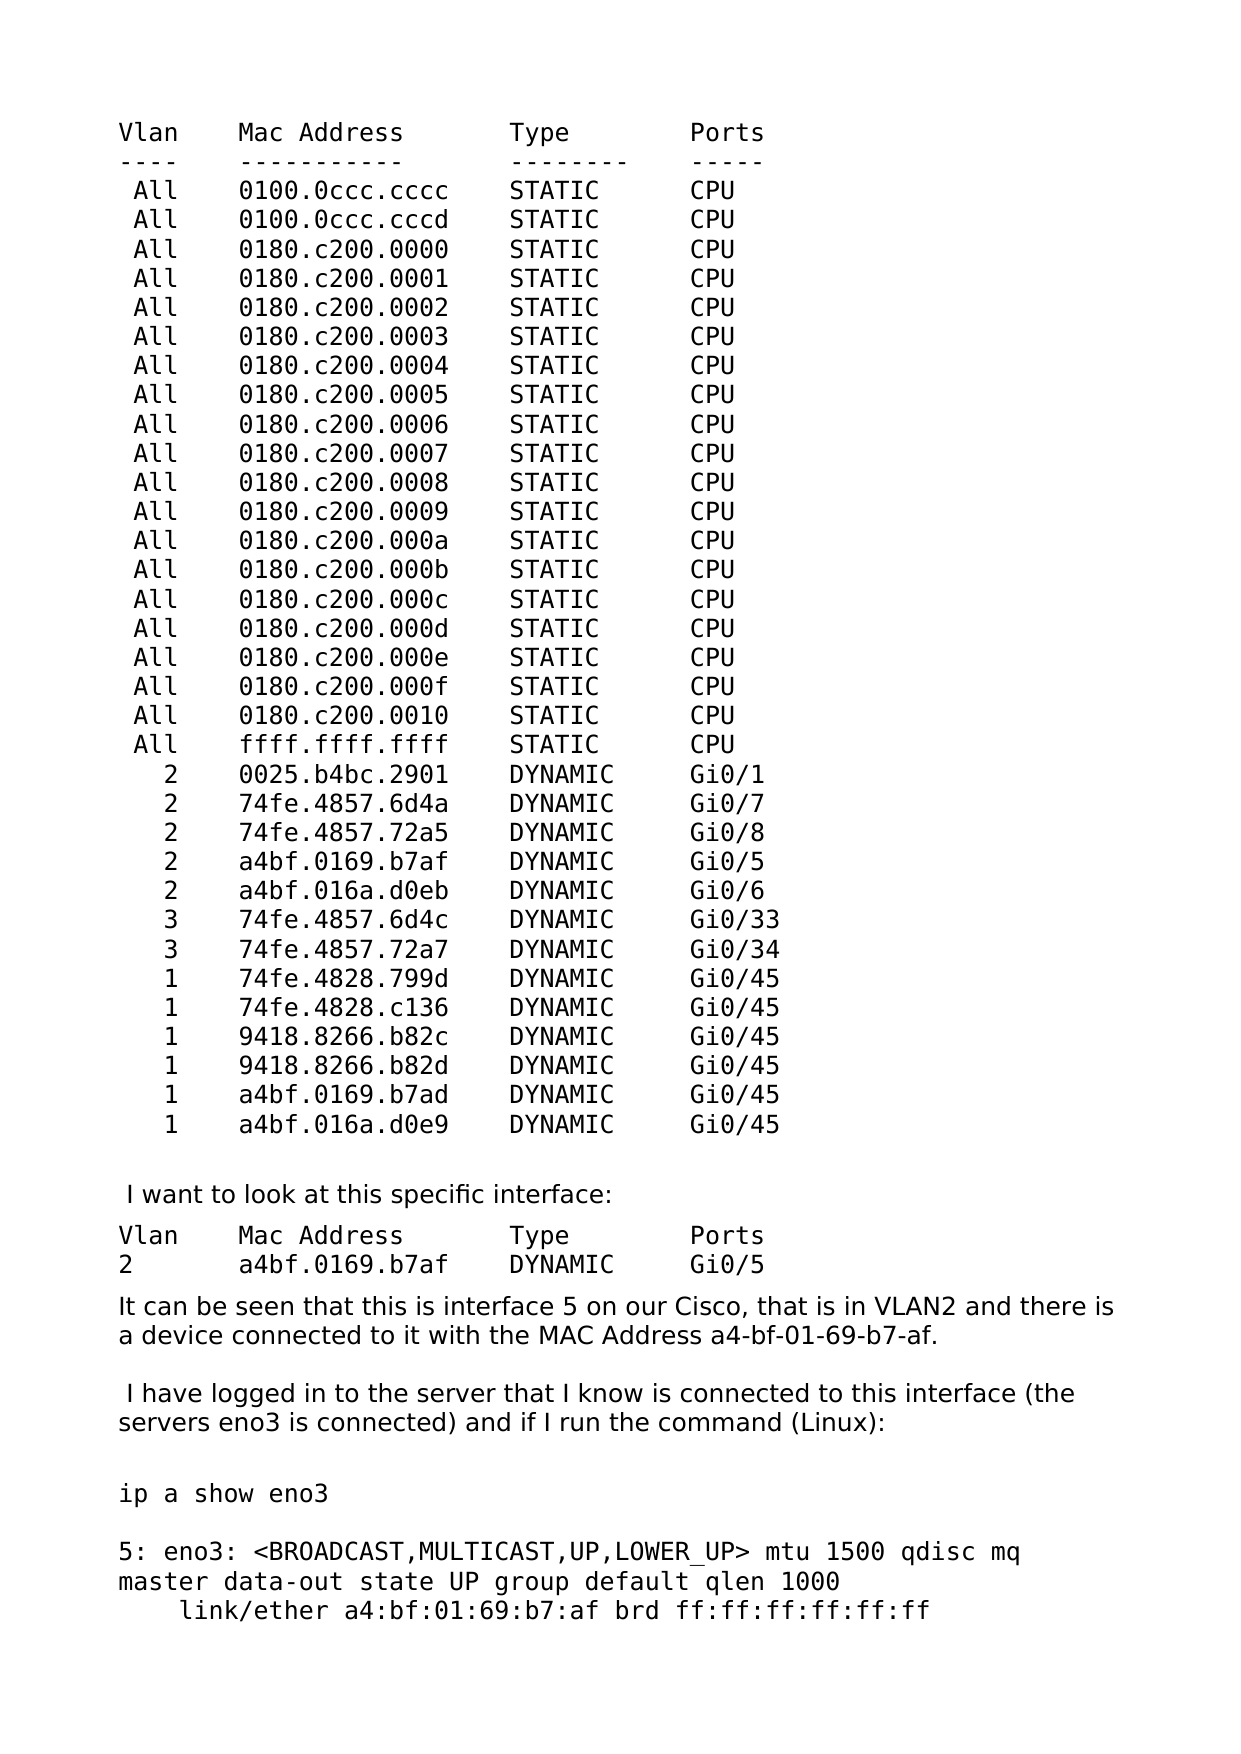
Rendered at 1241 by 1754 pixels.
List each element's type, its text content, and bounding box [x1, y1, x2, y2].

text It can be seen that this is interface 5 on our Cisco, that is in VLAN2 and there is a device connected to it with the MAC Address a4-bf-01-69-b7-af. I have logged in to the server that I know is connected to this interface (the servers eno3 is connected) and if I run the command (Linux): [118, 1292, 1122, 1467]
text Vlan Mac Address Type Ports 2 a4bf.0169.b7af DYNAMIC Gi0/5 [118, 1222, 1122, 1280]
text I want to look at this specific interface: [118, 1151, 1122, 1209]
text Vlan Mac Address Type Ports ---- ----------- -------- ----- All 0100.0ccc.cccc STATIC CPU All 0100.0ccc.cccd STATIC CPU All 0180.c200.0000 STATIC CPU All 0180.c200.0001 STATIC CPU All 0180.c200.0002 STATIC CPU All 0180.c200.0003 STATIC CPU All 0180.c200.0004 STATIC CPU All 0180.c200.0005 STATIC CPU All 0180.c200.0006 STATIC CPU All 0180.c200.0007 STATIC CPU All 0180.c200.0008 STATIC CPU All 0180.c200.0009 STATIC CPU All 0180.c200.000a STATIC CPU All 0180.c200.000b STATIC CPU All 0180.c200.000c STATIC CPU All 0180.c200.000d STATIC CPU All 0180.c200.000e STATIC CPU All 0180.c200.000f STATIC CPU All 0180.c200.0010 STATIC CPU All ffff.ffff.ffff STATIC CPU 2 0025.b4bc.2901 DYNAMIC Gi0/1 2 74fe.4857.6d4a DYNAMIC Gi0/7 2 74fe.4857.72a5 DYNAMIC Gi0/8 2 a4bf.0169.b7af DYNAMIC Gi0/5 2 a4bf.016a.d0eb DYNAMIC Gi0/6 3 74fe.4857.6d4c DYNAMIC Gi0/33 3 74fe.4857.72a7 DYNAMIC Gi0/34 1 74fe.4828.799d DYNAMIC Gi0/45 1 74fe.4828.c136 DYNAMIC Gi0/45 1 9418.8266.b82c DYNAMIC Gi0/45 1 9418.8266.b82d DYNAMIC Gi0/45 1 a4bf.0169.b7ad DYNAMIC Gi0/45 1 a4bf.016a.d0e9 DYNAMIC Gi0/45 [118, 118, 1122, 1139]
text ip a show eno3 5: eno3: <BROADCAST,MULTICAST,UP,LOWER_UP> mtu 1500 qdisc mq master data-out state UP group default qlen 1000 link/ether a4:bf:01:69:b7:af brd ff:ff:ff:ff:ff:ff [118, 1479, 1122, 1625]
